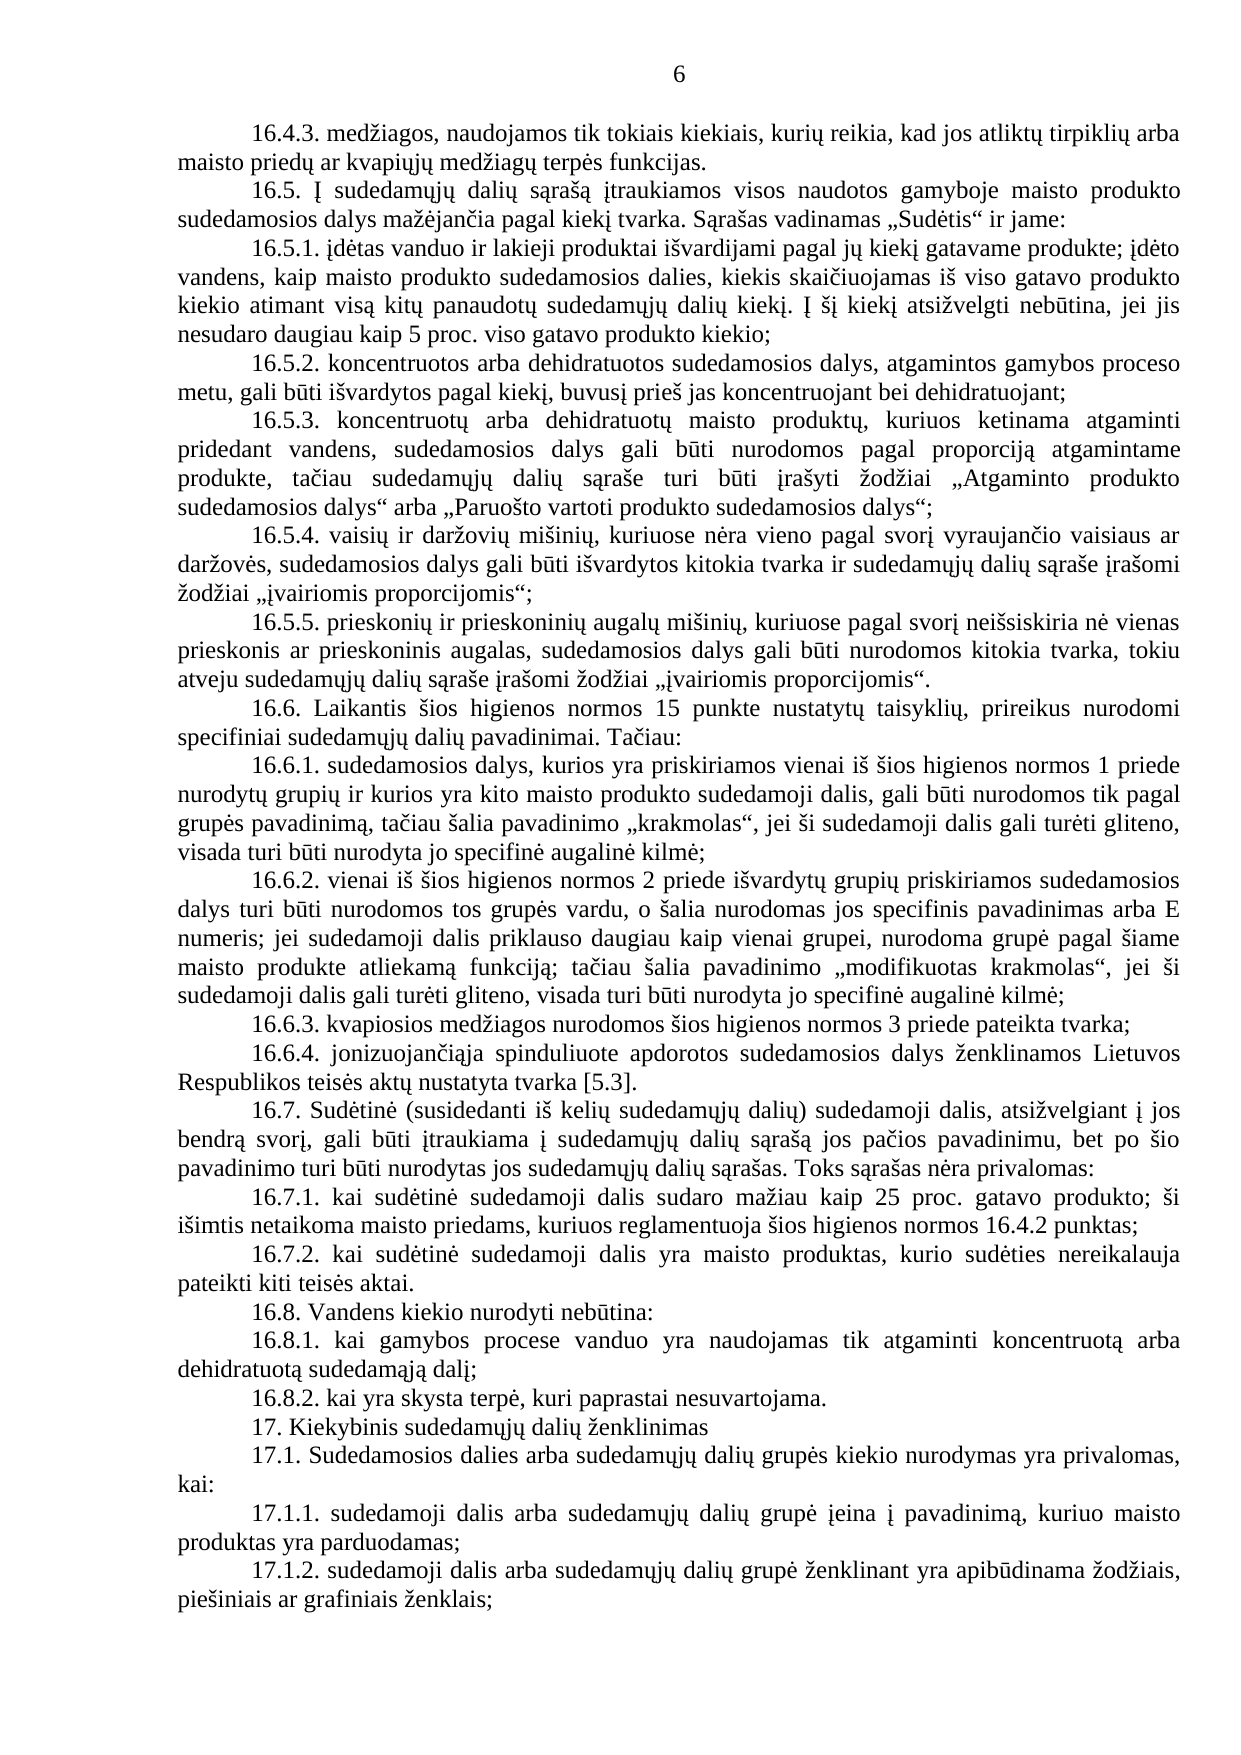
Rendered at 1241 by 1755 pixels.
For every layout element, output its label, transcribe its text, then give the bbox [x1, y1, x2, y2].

text 16.5.2. koncentruotos arba dehidratuotos sudedamosios dalys, atgamintos gamybos proceso metu, gali būti išvardytos pagal kiekį, buvusį prieš jas koncentruojant bei dehidratuojant; [177, 348, 1181, 406]
text 16.8. Vandens kiekio nurodyti nebūtina: [177, 1297, 1181, 1326]
text 16.8.1. kai gamybos procese vanduo yra naudojamas tik atgaminti koncentruotą arba dehidratuotą sudedamąją dalį; [177, 1326, 1181, 1383]
text 16.5.5. prieskonių ir prieskoninių augalų mišinių, kuriuose pagal svorį neišsiskiria nė vienas prieskonis ar prieskoninis augalas, sudedamosios dalys gali būti nurodomos kitokia tvarka, tokiu atveju sudedamųjų dalių sąraše įrašomi žodžiai „įvairiomis proporcijomis“. [177, 607, 1181, 693]
text 16.6.1. sudedamosios dalys, kurios yra priskiriamos vienai iš šios higienos normos 1 priede nurodytų grupių ir kurios yra kito maisto produkto sudedamoji dalis, gali būti nurodomos tik pagal grupės pavadinimą, tačiau šalia pavadinimo „krakmolas“, jei ši sudedamoji dalis gali turėti gliteno, visada turi būti nurodyta jo specifinė augalinė kilmė; [177, 751, 1181, 866]
text 16.8.2. kai yra skysta terpė, kuri paprastai nesuvartojama. [177, 1383, 1181, 1412]
text 16.6.3. kvapiosios medžiagos nurodomos šios higienos normos 3 priede pateikta tvarka; [177, 1009, 1181, 1038]
text 17. Kiekybinis sudedamųjų dalių ženklinimas [177, 1412, 1181, 1441]
text 16.6.4. jonizuojančiąja spinduliuote apdorotos sudedamosios dalys ženklinamos Lietuvos Respublikos teisės aktų nustatyta tvarka [5.3]. [177, 1038, 1181, 1096]
text 16.5.1. įdėtas vanduo ir lakieji produktai išvardijami pagal jų kiekį gatavame produkte; įdėto vandens, kaip maisto produkto sudedamosios dalies, kiekis skaičiuojamas iš viso gatavo produkto kiekio atimant visą kitų panaudotų sudedamųjų dalių kiekį. Į šį kiekį atsižvelgti nebūtina, jei jis nesudaro daugiau kaip 5 proc. viso gatavo produkto kiekio; [177, 233, 1181, 348]
text 16.7. Sudėtinė (susidedanti iš kelių sudedamųjų dalių) sudedamoji dalis, atsižvelgiant į jos bendrą svorį, gali būti įtraukiama į sudedamųjų dalių sąrašą jos pačios pavadinimu, bet po šio pavadinimo turi būti nurodytas jos sudedamųjų dalių sąrašas. Toks sąrašas nėra privalomas: [177, 1096, 1181, 1182]
text 17.1.2. sudedamoji dalis arba sudedamųjų dalių grupė ženklinant yra apibūdinama žodžiais, piešiniais ar grafiniais ženklais; [177, 1556, 1181, 1613]
text 16.4.3. medžiagos, naudojamos tik tokiais kiekiais, kurių reikia, kad jos atliktų tirpiklių arba maisto priedų ar kvapiųjų medžiagų terpės funkcijas. [177, 118, 1181, 176]
text 16.6.2. vienai iš šios higienos normos 2 priede išvardytų grupių priskiriamos sudedamosios dalys turi būti nurodomos tos grupės vardu, o šalia nurodomas jos specifinis pavadinimas arba E numeris; jei sudedamoji dalis priklauso daugiau kaip vienai grupei, nurodoma grupė pagal šiame maisto produkte atliekamą funkciją; tačiau šalia pavadinimo „modifikuotas krakmolas“, jei ši sudedamoji dalis gali turėti gliteno, visada turi būti nurodyta jo specifinė augalinė kilmė; [177, 866, 1181, 1009]
text 17.1. Sudedamosios dalies arba sudedamųjų dalių grupės kiekio nurodymas yra privalomas, kai: [177, 1441, 1181, 1498]
text 16.5. Į sudedamųjų dalių sąrašą įtraukiamos visos naudotos gamyboje maisto produkto sudedamosios dalys mažėjančia pagal kiekį tvarka. Sąrašas vadinamas „Sudėtis“ ir jame: [177, 176, 1181, 233]
text 16.5.4. vaisių ir daržovių mišinių, kuriuose nėra vieno pagal svorį vyraujančio vaisiaus ar daržovės, sudedamosios dalys gali būti išvardytos kitokia tvarka ir sudedamųjų dalių sąraše įrašomi žodžiai „įvairiomis proporcijomis“; [177, 521, 1181, 607]
text 16.6. Laikantis šios higienos normos 15 punkte nustatytų taisyklių, prireikus nurodomi specifiniai sudedamųjų dalių pavadinimai. Tačiau: [177, 693, 1181, 751]
text 16.5.3. koncentruotų arba dehidratuotų maisto produktų, kuriuos ketinama atgaminti pridedant vandens, sudedamosios dalys gali būti nurodomos pagal proporciją atgamintame produkte, tačiau sudedamųjų dalių sąraše turi būti įrašyti žodžiai „Atgaminto produkto sudedamosios dalys“ arba „Paruošto vartoti produkto sudedamosios dalys“; [177, 406, 1181, 521]
text 16.7.1. kai sudėtinė sudedamoji dalis sudaro mažiau kaip 25 proc. gatavo produkto; ši išimtis netaikoma maisto priedams, kuriuos reglamentuoja šios higienos normos 16.4.2 punktas; [177, 1182, 1181, 1239]
text 17.1.1. sudedamoji dalis arba sudedamųjų dalių grupė įeina į pavadinimą, kuriuo maisto produktas yra parduodamas; [177, 1498, 1181, 1556]
text 16.7.2. kai sudėtinė sudedamoji dalis yra maisto produktas, kurio sudėties nereikalauja pateikti kiti teisės aktai. [177, 1239, 1181, 1297]
